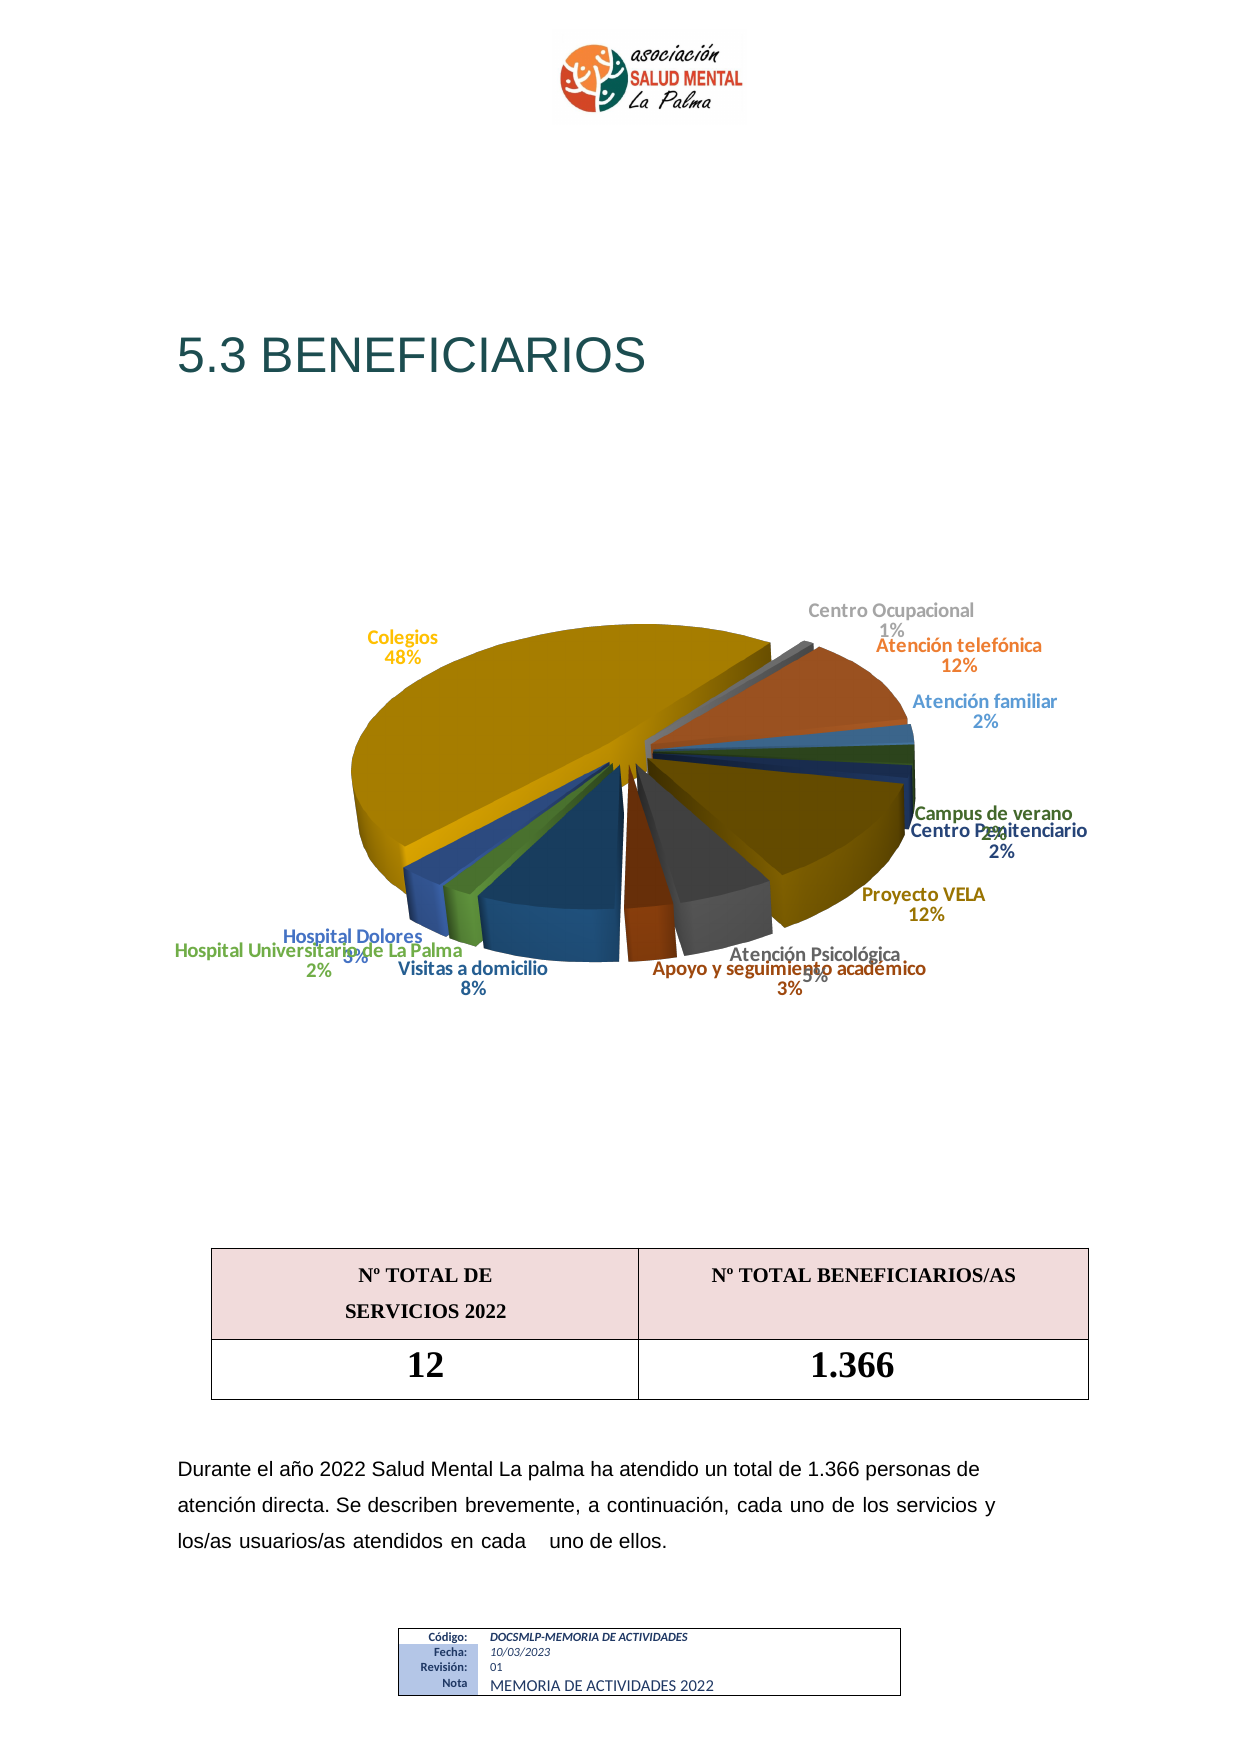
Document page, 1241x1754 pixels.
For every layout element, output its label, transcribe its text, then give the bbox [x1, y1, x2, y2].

table_cell 1.366 [639, 1340, 1088, 1399]
table_cell 12 [212, 1340, 638, 1399]
text 5.3 BENEFICIARIOS [177, 326, 1122, 383]
table_header Nº TOTAL BENEFICIARIOS/AS [639, 1249, 1088, 1339]
table_header Nº TOTAL DE SERVICIOS 2022 [212, 1249, 638, 1339]
text Durante el año 2022 Salud Mental La palma ha atendido un total de 1.366 personas de atención directa. Se describen brevemente, a continuación, cada uno de los servicios y los/as usuarios/as atendidos en cada uno de ellos. [177, 1457, 1008, 1553]
